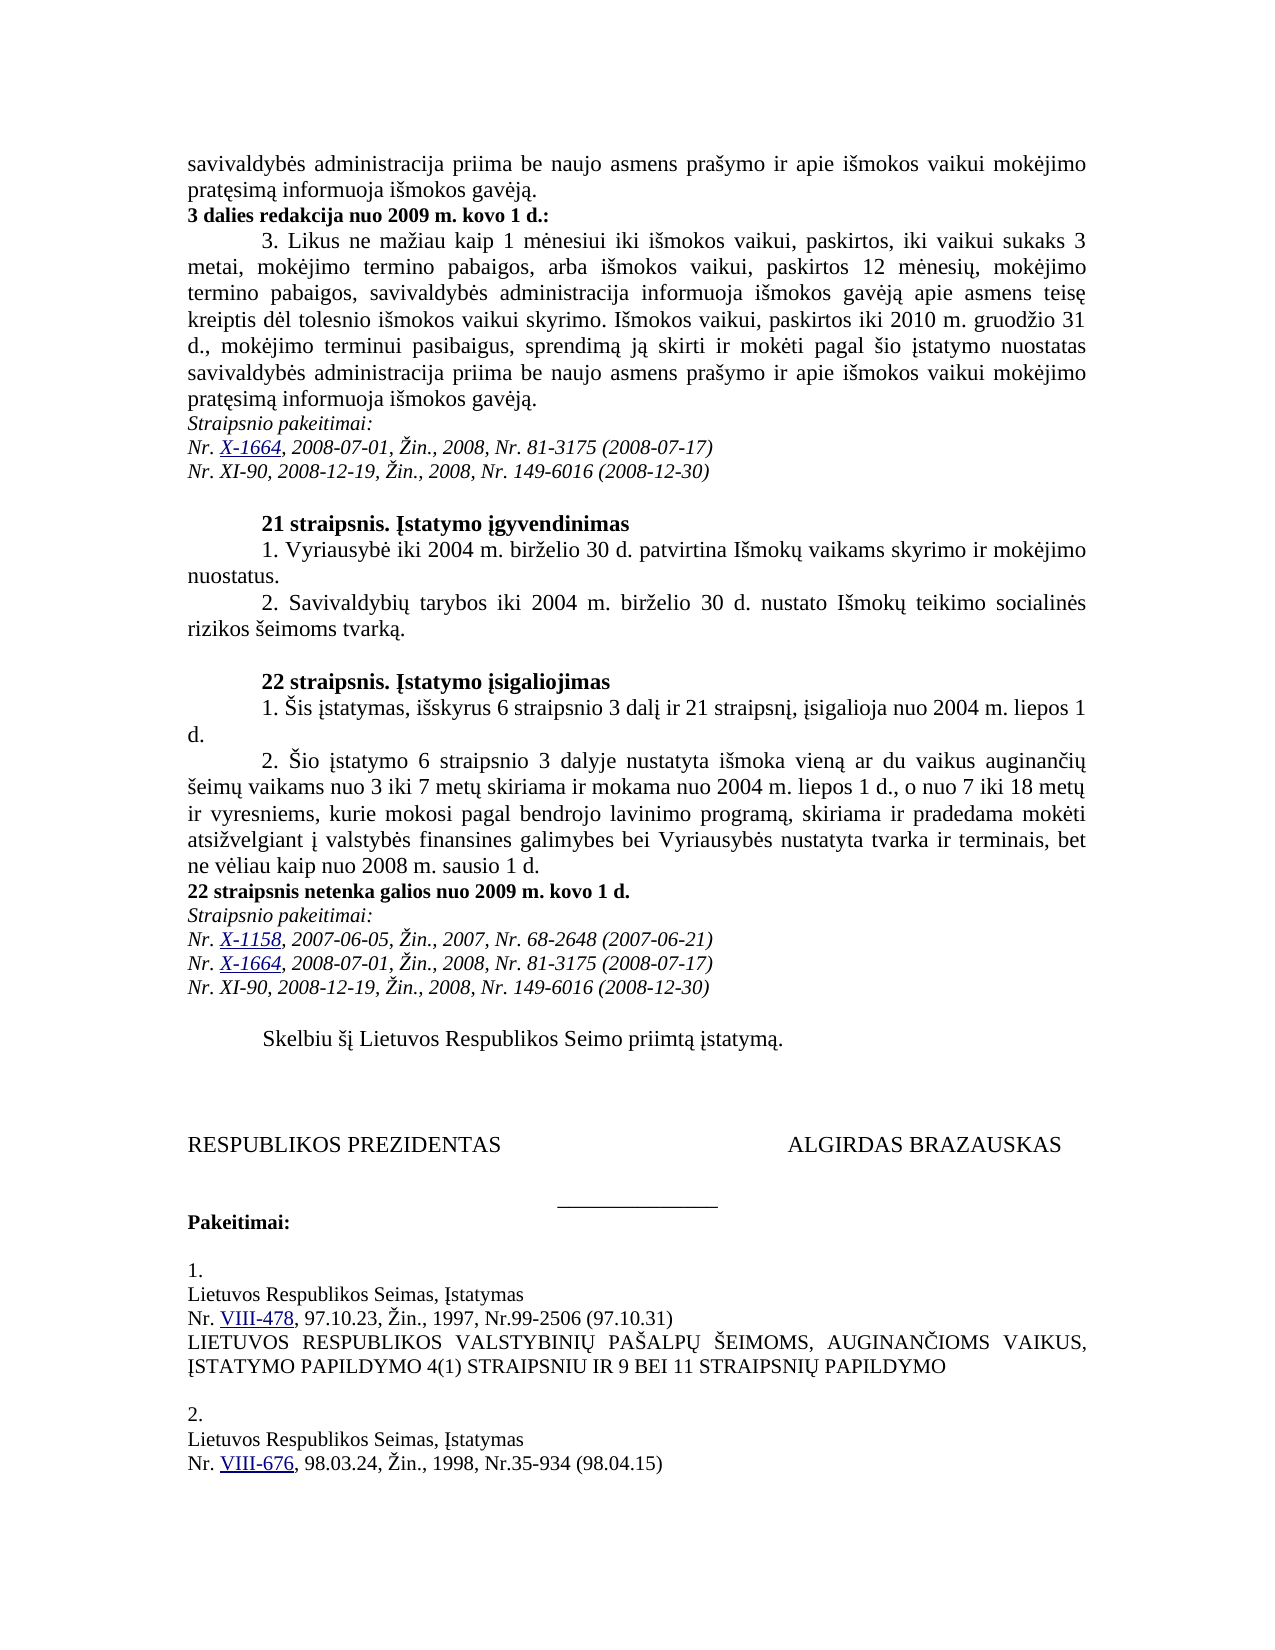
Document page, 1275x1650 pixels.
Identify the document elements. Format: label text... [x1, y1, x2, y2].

text Skelbiu šį Lietuvos Respublikos Seimo priimtą įstatymą. [187, 1025, 1087, 1052]
text Straipsnio pakeitimai: [187, 411, 1087, 435]
text Lietuvos Respublikos Seimas, Įstatymas [187, 1426, 1087, 1451]
text Nr. VIII-676, 98.03.24, Žin., 1998, Nr.35-934 (98.04.15) [187, 1451, 1087, 1474]
text Lietuvos Respublikos Seimas, Įstatymas [187, 1282, 1087, 1306]
text 22 straipsnis netenka galios nuo 2009 m. kovo 1 d. [187, 879, 1087, 903]
text 21 straipsnis. Įstatymo įgyvendinimas [187, 510, 1087, 536]
text Straipsnio pakeitimai: [187, 903, 1087, 927]
text 2. Savivaldybių tarybos iki 2004 m. birželio 30 d. nustato Išmokų teikimo socialinės rizikos šeimoms tvarką. [187, 589, 1087, 642]
text 3. Likus ne mažiau kaip 1 mėnesiui iki išmokos vaikui, paskirtos, iki vaikui sukaks 3 metai, mokėjimo termino pabaigos, arba išmokos vaikui, paskirtos 12 mėnesių, mokėjimo termino pabaigos, savivaldybės administracija informuoja išmokos gavėją apie asmens teisę kreiptis dėl tolesnio išmokos vaikui skyrimo. Išmokos vaikui, paskirtos iki 2010 m. gruodžio 31 d., mokėjimo terminui pasibaigus, sprendimą ją skirti ir mokėti pagal šio įstatymo nuostatas savivaldybės administracija priima be naujo asmens prašymo ir apie išmokos vaikui mokėjimo pratęsimą informuoja išmokos gavėją. [187, 227, 1087, 411]
text LIETUVOS RESPUBLIKOS VALSTYBINIŲ PAŠALPŲ ŠEIMOMS, AUGINANČIOMS VAIKUS, ĮSTATYMO PAPILDYMO 4(1) STRAIPSNIU IR 9 BEI 11 STRAIPSNIŲ PAPILDYMO [187, 1330, 1087, 1378]
text 2. [187, 1402, 1087, 1426]
text Pakeitimai: [187, 1210, 1087, 1234]
text savivaldybės administracija priima be naujo asmens prašymo ir apie išmokos vaikui mokėjimo pratęsimą informuoja išmokos gavėją. [187, 150, 1087, 203]
text ______________ [187, 1183, 1087, 1210]
text 1. Šis įstatymas, išskyrus 6 straipsnio 3 dalį ir 21 straipsnį, įsigalioja nuo 2004 m. liepos 1 d. [187, 694, 1087, 747]
text 3 dalies redakcija nuo 2009 m. kovo 1 d.: [187, 203, 1087, 227]
text Nr. XI-90, 2008-12-19, Žin., 2008, Nr. 149-6016 (2008-12-30) [187, 975, 1087, 999]
text RESPUBLIKOS PREZIDENTAS ALGIRDAS BRAZAUSKAS [187, 1131, 1087, 1157]
text 1. [187, 1258, 1087, 1282]
text Nr. X-1664, 2008-07-01, Žin., 2008, Nr. 81-3175 (2008-07-17) [187, 435, 1087, 459]
text 1. Vyriausybė iki 2004 m. birželio 30 d. patvirtina Išmokų vaikams skyrimo ir mokėjimo nuostatus. [187, 536, 1087, 589]
text Nr. XI-90, 2008-12-19, Žin., 2008, Nr. 149-6016 (2008-12-30) [187, 459, 1087, 483]
text 2. Šio įstatymo 6 straipsnio 3 dalyje nustatyta išmoka vieną ar du vaikus auginančių šeimų vaikams nuo 3 iki 7 metų skiriama ir mokama nuo 2004 m. liepos 1 d., o nuo 7 iki 18 metų ir vyresniems, kurie mokosi pagal bendrojo lavinimo programą, skiriama ir pradedama mokėti atsižvelgiant į valstybės finansines galimybes bei Vyriausybės nustatyta tvarka ir terminais, bet ne vėliau kaip nuo 2008 m. sausio 1 d. [187, 747, 1087, 879]
text Nr. X-1664, 2008-07-01, Žin., 2008, Nr. 81-3175 (2008-07-17) [187, 951, 1087, 975]
text 22 straipsnis. Įstatymo įsigaliojimas [187, 668, 1087, 694]
text Nr. X-1158, 2007-06-05, Žin., 2007, Nr. 68-2648 (2007-06-21) [187, 927, 1087, 951]
text Nr. VIII-478, 97.10.23, Žin., 1997, Nr.99-2506 (97.10.31) [187, 1306, 1087, 1330]
